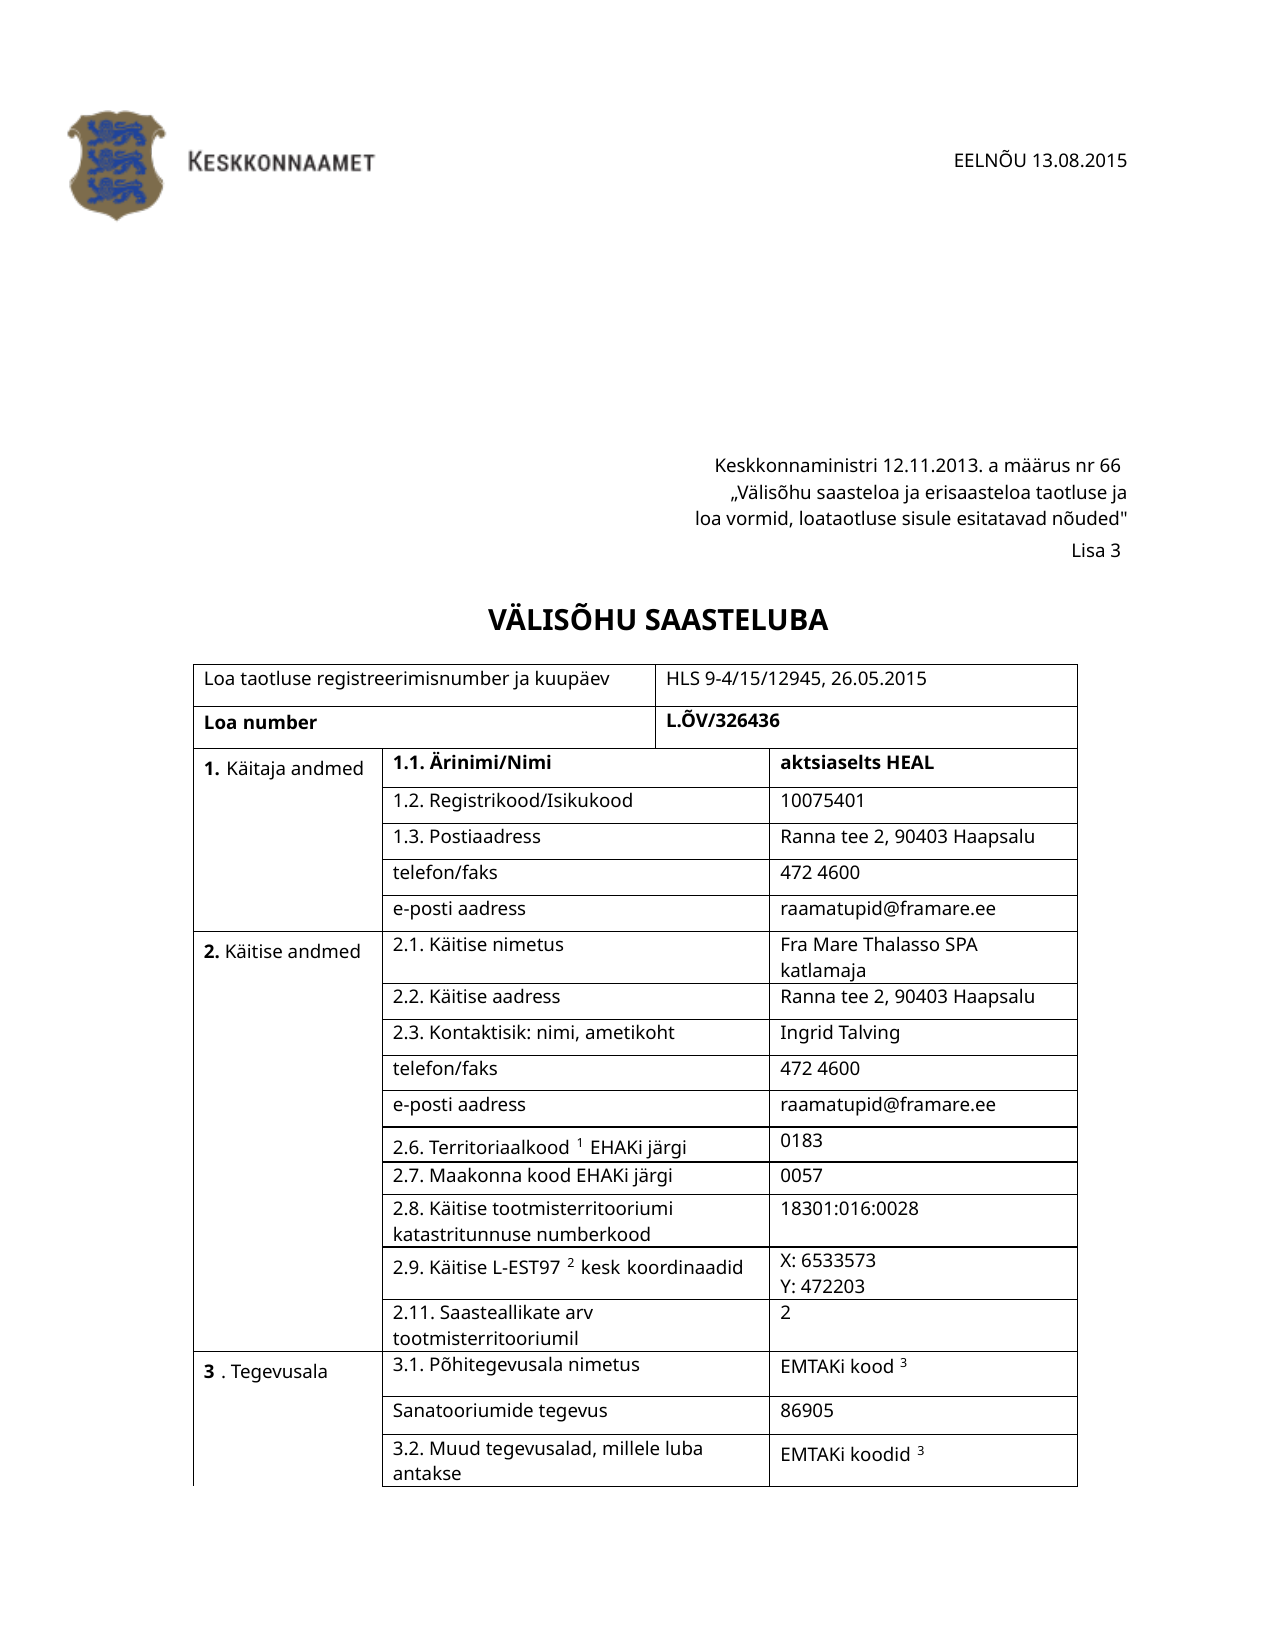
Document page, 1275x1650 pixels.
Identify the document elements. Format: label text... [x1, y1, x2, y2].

table_cell telefon/faks [383, 1056, 769, 1090]
table_header EMTAKi kood 3 [770, 1352, 1077, 1396]
table_cell 2.2. Käitise aadress [383, 984, 769, 1018]
table_cell 10075401 [770, 788, 1077, 823]
text „Välisõhu saasteloa ja erisaasteloa taotluse ja [189, 480, 1127, 505]
table_cell 472 4600 [770, 860, 1077, 894]
table_cell 2.7. Maakonna kood EHAKi järgi [383, 1163, 769, 1194]
table_cell Sanatooriumide tegevus [383, 1397, 769, 1434]
table_cell 472 4600 [770, 1056, 1077, 1090]
table_cell raamatupid@framare.ee [770, 896, 1077, 931]
text VÄLISÕHU SAASTELUBA [189, 599, 1127, 638]
table_cell Fra Mare Thalasso SPA katlamaja [770, 932, 1077, 983]
text loa vormid, loataotluse sisule esitatavad nõuded" [189, 505, 1127, 531]
table_cell 1.2. Registrikood/Isikukood [383, 788, 769, 823]
table_cell 1.1. Ärinimi/Nimi [383, 749, 769, 787]
table_cell 2.8. Käitise tootmisterritooriumi katastritunnuse numberkood [383, 1195, 769, 1246]
table_cell L.ÕV/326436 [656, 707, 1077, 748]
table_cell EMTAKi koodid 3 [770, 1435, 1077, 1486]
table_cell aktsiaselts HEAL [770, 749, 1077, 787]
table_cell 3.2. Muud tegevusalad, millele luba antakse [383, 1435, 769, 1486]
table_cell telefon/faks [383, 860, 769, 894]
table_cell 2.6. Territoriaalkood 1 EHAKi järgi [383, 1128, 769, 1161]
table_cell Ingrid Talving [770, 1020, 1077, 1054]
table_header 3 . Tegevusala [194, 1352, 382, 1486]
table_cell Ranna tee 2, 90403 Haapsalu [770, 984, 1077, 1018]
table_cell 2. Käitise andmed [194, 932, 382, 1351]
text Keskkonnaministri 12.11.2013. a määrus nr 66 [189, 446, 1127, 480]
table_header Loa taotluse registreerimisnumber ja kuupäev [194, 665, 655, 706]
table_cell 1. Käitaja andmed [194, 749, 382, 931]
table_cell 2.11. Saasteallikate arv tootmisterritooriumil [383, 1300, 769, 1351]
table_cell 2.3. Kontaktisik: nimi, ametikoht [383, 1020, 769, 1054]
table_cell e-posti aadress [383, 1091, 769, 1126]
table_cell 18301:016:0028 [770, 1195, 1077, 1246]
table_cell raamatupid@framare.ee [770, 1091, 1077, 1126]
table_header 3.1. Põhitegevusala nimetus [383, 1352, 769, 1396]
table_cell X: 6533573 Y: 472203 [770, 1248, 1077, 1298]
text EELNÕU 13.08.2015 [189, 148, 1127, 173]
table_cell e-posti aadress [383, 896, 769, 931]
table_cell 2.9. Käitise L-EST97 2 kesk koordinaadid [383, 1248, 769, 1298]
table_cell 86905 [770, 1397, 1077, 1434]
table_cell 2.1. Käitise nimetus [383, 932, 769, 983]
table_header HLS 9-4/15/12945, 26.05.2015 [656, 665, 1077, 706]
table_cell 0183 [770, 1128, 1077, 1161]
table_cell 0057 [770, 1163, 1077, 1194]
text Lisa 3 [189, 531, 1127, 565]
table_cell Loa number [194, 707, 655, 748]
table_cell 1.3. Postiaadress [383, 824, 769, 859]
table_cell Ranna tee 2, 90403 Haapsalu [770, 824, 1077, 859]
table_cell 2 [770, 1300, 1077, 1351]
